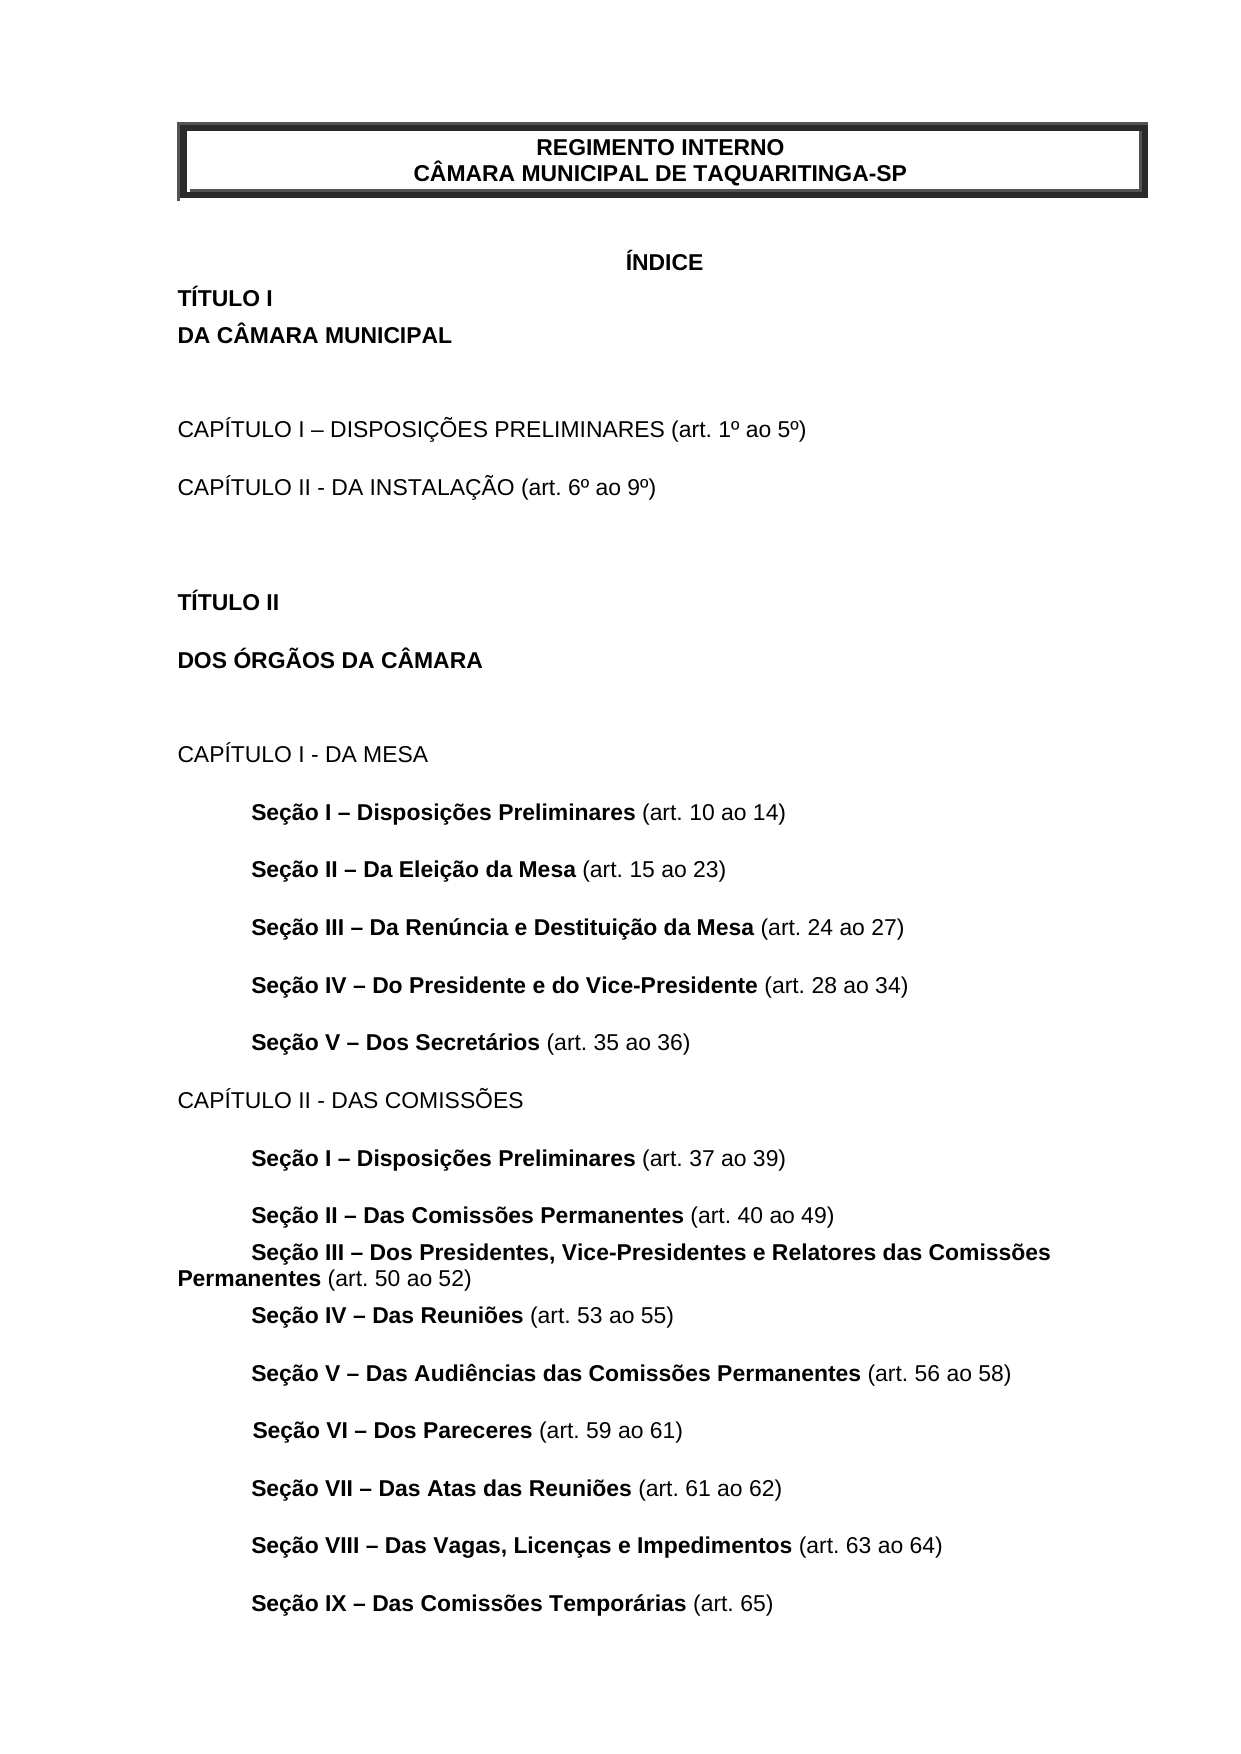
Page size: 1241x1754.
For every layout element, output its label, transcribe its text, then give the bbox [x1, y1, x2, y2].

subtitle Seção I – Disposições Preliminares (art. 10 ao 14) [177, 799, 1152, 825]
text Seção III – Dos Presidentes, Vice-Presidentes e Relatores das Comissões Permanentes (art. 50 ao 52) [177, 1239, 1152, 1292]
subtitle Seção VII – Das Atas das Reuniões (art. 61 ao 62) [177, 1475, 1152, 1501]
subtitle DA CÂMARA MUNICIPAL [177, 322, 1152, 348]
subtitle CAPÍTULO II - DAS COMISSÕES [177, 1087, 1152, 1113]
subtitle CAPÍTULO I - DA MESA [177, 741, 1152, 768]
subtitle Seção II – Das Comissões Permanentes (art. 40 ao 49) [177, 1202, 1152, 1228]
subtitle Seção IV – Das Reuniões (art. 53 ao 55) [177, 1302, 1152, 1328]
subtitle Seção V – Das Audiências das Comissões Permanentes (art. 56 ao 58) [177, 1359, 1152, 1386]
subtitle Seção V – Dos Secretários (art. 35 ao 36) [177, 1029, 1152, 1056]
text REGIMENTO INTERNO CÂMARA MUNICIPAL DE TAQUARITINGA-SP [190, 134, 1139, 189]
subtitle TÍTULO II [177, 589, 1152, 616]
subtitle Seção II – Da Eleição da Mesa (art. 15 ao 23) [177, 856, 1152, 883]
subtitle ÍNDICE [177, 248, 1152, 275]
subtitle Seção IV – Do Presidente e do Vice-Presidente (art. 28 ao 34) [177, 972, 1152, 998]
subtitle Seção III – Da Renúncia e Destituição da Mesa (art. 24 ao 27) [177, 914, 1152, 940]
subtitle CAPÍTULO I – DISPOSIÇÕES PRELIMINARES (art. 1º ao 5º) [177, 416, 1152, 443]
subtitle Seção I – Disposições Preliminares (art. 37 ao 39) [177, 1144, 1152, 1171]
subtitle DOS ÓRGÃOS DA CÂMARA [177, 647, 1152, 673]
subtitle Seção IX – Das Comissões Temporárias (art. 65) [177, 1590, 1152, 1616]
subtitle Seção VIII – Das Vagas, Licenças e Impedimentos (art. 63 ao 64) [177, 1532, 1152, 1559]
subtitle Seção VI – Dos Pareceres (art. 59 ao 61) [177, 1417, 1152, 1443]
subtitle TÍTULO I [177, 285, 1152, 312]
subtitle CAPÍTULO II - DA INSTALAÇÃO (art. 6º ao 9º) [177, 474, 1152, 500]
